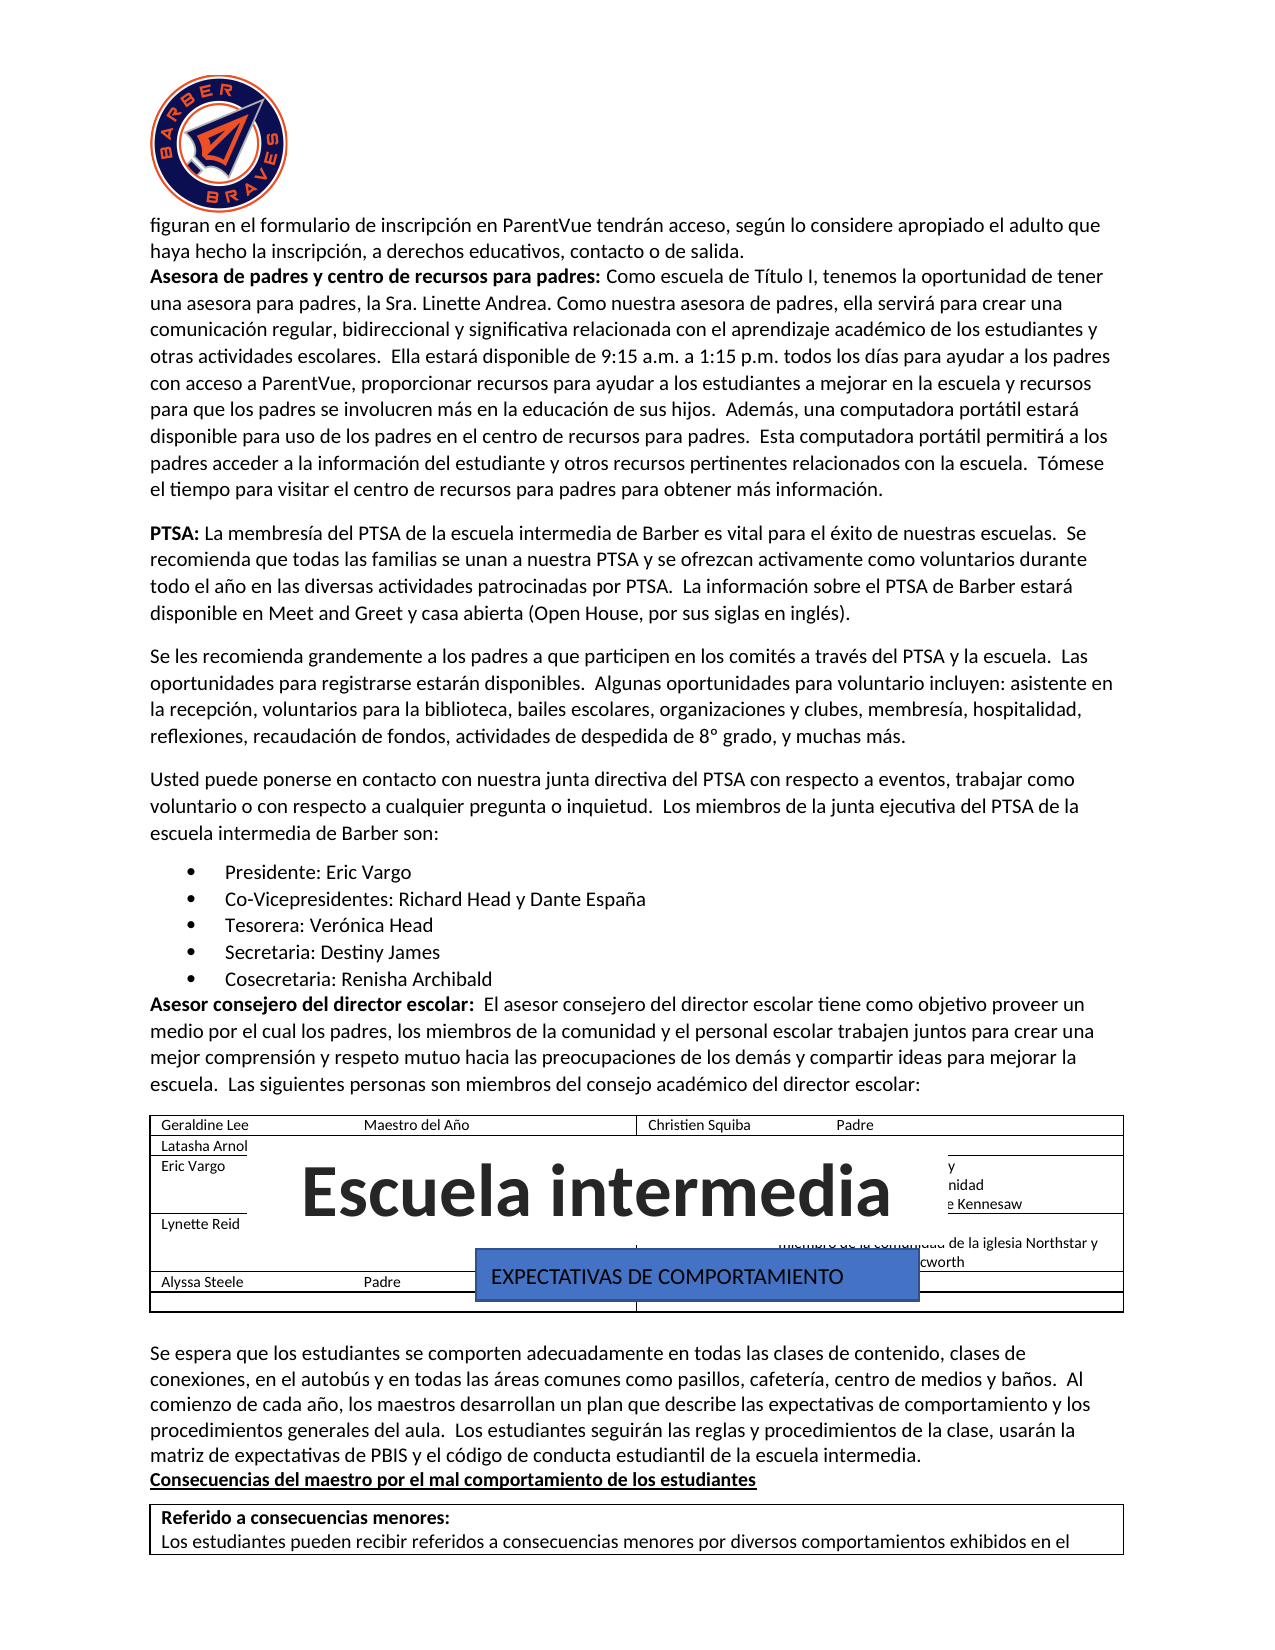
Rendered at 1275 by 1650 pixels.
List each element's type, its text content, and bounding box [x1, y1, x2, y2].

table_cell [637, 1293, 1123, 1311]
table_cell Eric Vargo Presidente de la PTSA [151, 1156, 247, 1213]
text Se les recomienda grandemente a los padres a que participen en los comités a través del PTSA y la escuela. Las oportunidades para registrarse estarán disponibles. Algunas oportunidades para voluntario incluyen: asistente en la recepción, voluntarios para la biblioteca, bailes escolares, organizaciones y clubes, membresía, hospitalidad, reflexiones, recaudación de fondos, actividades de despedida de 8º grado, y muchas más. [150, 643, 1125, 749]
table_header Referido a consecuencias menores: Los estudiantes pueden recibir referidos a consecuencias menores por diversos comportamientos exhibidos en el [151, 1505, 1123, 1554]
text Se espera que los estudiantes se comporten adecuadamente en todas las clases de contenido, clases de conexiones, en el autobús y en todas las áreas comunes como pasillos, cafetería, centro de medios y baños. Al comienzo de cada año, los maestros desarrollan un plan que describe las expectativas de comportamiento y los procedimientos generales del aula. Los estudiantes seguirán las reglas y procedimientos de la clase, usarán la matriz de expectativas de PBIS y el código de conducta estudiantil de la escuela intermedia. [150, 1341, 1125, 1468]
text PTSA: La membresía del PTSA de la escuela intermedia de Barber es vital para el éxito de nuestras escuelas. Se recomienda que todas las familias se unan a nuestra PTSA y se ofrezcan activamente como voluntarios durante todo el año en las diversas actividades patrocinadas por PTSA. La información sobre el PTSA de Barber estará disponible en Meet and Greet y casa abierta (Open House, por sus siglas en inglés). [150, 520, 1125, 625]
text Asesor consejero del director escolar: El asesor consejero del director escolar tiene como objetivo proveer un medio por el cual los padres, los miembros de la comunidad y el personal escolar trabajen juntos para crear una mejor comprensión y respeto mutuo hacia las preocupaciones de los demás y compartir ideas para mejorar la escuela. Las siguientes personas son miembros del consejo académico del director escolar: [150, 991, 1125, 1097]
list Cosecretaria: Renisha Archibald [187, 966, 1125, 991]
table_cell Austin Porter Socio en educación y miembro de la comunidad Iglesia de la libertad y asociación de negocios de Kennesaw [948, 1156, 1123, 1213]
text Asesora de padres y centro de recursos para padres: Como escuela de Título I, tenemos la oportunidad de tener una asesora para padres, la Sra. Linette Andrea. Como nuestra asesora de padres, ella servirá para crear una comunicación regular, bidireccional y significativa relacionada con el aprendizaje académico de los estudiantes y otras actividades escolares. Ella estará disponible de 9:15 a.m. a 1:15 p.m. todos los días para ayudar a los padres con acceso a ParentVue, proporcionar recursos para ayudar a los estudiantes a mejorar en la escuela y recursos para que los padres se involucren más en la educación de sus hijos. Además, una computadora portátil estará disponible para uso de los padres en el centro de recursos para padres. Esta computadora portátil permitirá a los padres acceder a la información del estudiante y otros recursos pertinentes relacionados con la escuela. Tómese el tiempo para visitar el centro de recursos para padres para obtener más información. [150, 263, 1125, 502]
text Consecuencias del maestro por el mal comportamiento de los estudiantes [150, 1468, 1125, 1492]
list Secretaria: Destiny James [187, 939, 1125, 964]
list Presidente: Eric Vargo [187, 859, 1125, 884]
table_cell Lynette Reid Padre [151, 1214, 636, 1271]
text Escuela intermedia de Barber [262, 1143, 933, 1238]
table_cell [920, 1272, 1123, 1291]
table_cell Latasha Arnold Coach Académico [151, 1136, 247, 1155]
table_header Geraldine Lee Maestro del Año [151, 1116, 636, 1135]
text Se espera que los estudiantes se comporten adecuadamente en todas las clases de contenido, clases de conexiones, en el autobús y en todas las áreas comunes como pasillos, cafetería, centro de medios y baños. Al comienzo de cada año, los maestros desarrollan un plan que describe las expectativas de comportamiento y los procedimientos generales del aula. Los estudiantes seguirán las reglas y procedimientos de la clase, usarán la matriz de expectativas de PBIS y el código de conducta estudiantil de la escuela intermedia. [247, 1136, 948, 1245]
table_cell Nancy García Padre [948, 1136, 1123, 1155]
text Usted puede ponerse en contacto con nuestra junta directiva del PTSA con respecto a eventos, trabajar como voluntario o con respecto a cualquier pregunta o inquietud. Los miembros de la junta ejecutiva del PTSA de la escuela intermedia de Barber son: [150, 767, 1125, 845]
list Co-Vicepresidentes: Richard Head y Dante España [187, 886, 1125, 911]
table_header Christien Squiba Padre [637, 1116, 1123, 1135]
list Tesorera: Verónica Head [187, 912, 1125, 938]
table_cell [151, 1293, 636, 1311]
table_cell Alyssa Steele Padre [151, 1272, 475, 1291]
text Información de contacto personal de los padres: Es un requisito que los padres mantengan informada a la escuela sobre información de contacto personal importante, como dirección particular, dirección de correo electrónico y todos los números de teléfono. La información de contacto personal de emergencia debe ser precisa y actualizada. El adulto que inscribe puede realizar cualquier cambio necesario en ParentVue. Las personas que figuran en el formulario de inscripción en ParentVue tendrán acceso, según lo considere apropiado el adulto que haya hecho la inscripción, a derechos educativos, contacto o de salida. [150, 212, 1125, 263]
table_cell Mike Lindeman Padre en educación y miembro de la comunidad de la iglesia Northstar y la asociación de negocios de la ciudad de Acworth [919, 1214, 1123, 1271]
